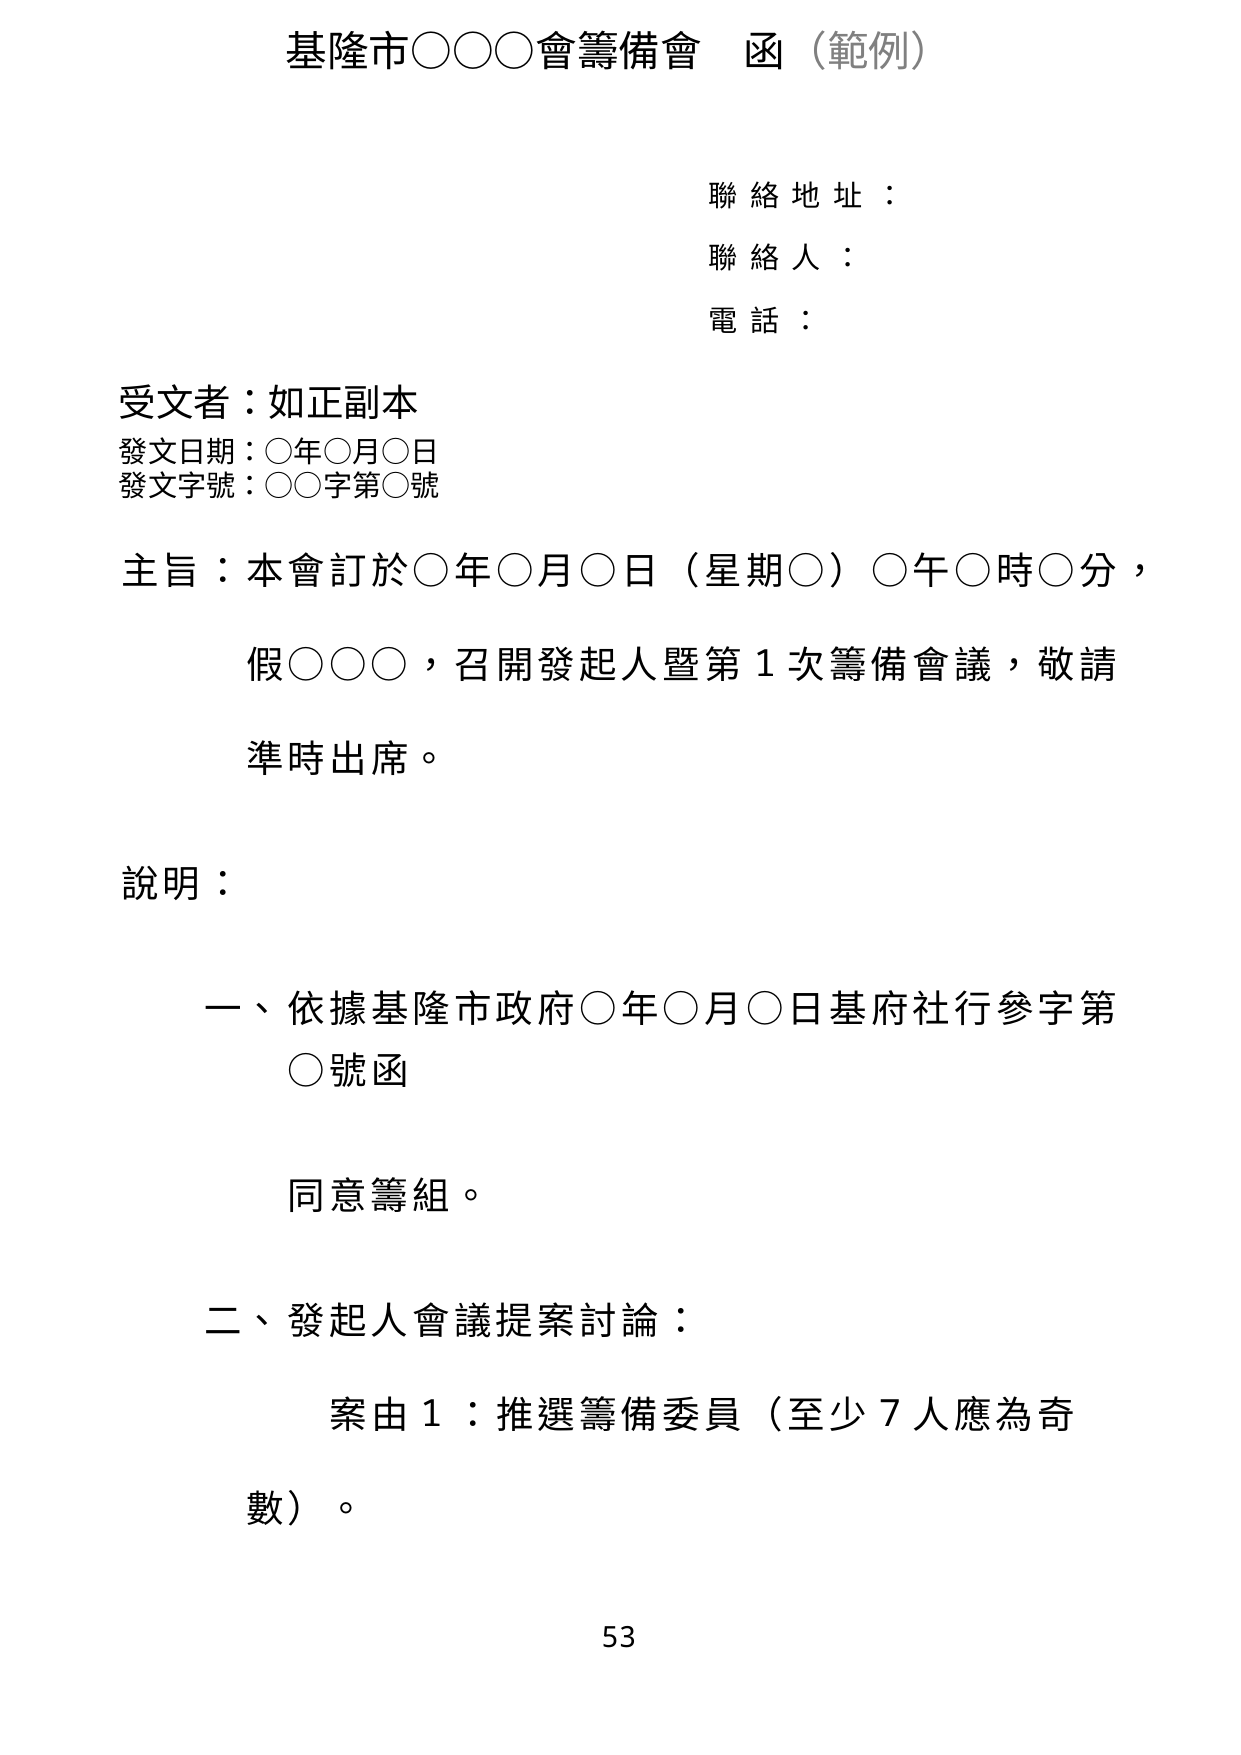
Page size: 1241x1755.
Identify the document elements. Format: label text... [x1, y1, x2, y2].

text 受文者：如正副本 [119, 377, 1119, 427]
text 說明： [119, 839, 1119, 902]
text 聯絡地址： [119, 152, 1119, 214]
text 發文日期：○年○月○日 [119, 436, 1119, 469]
text 基隆市○○○會籌備會 函（範例） [119, 27, 1119, 77]
text 二、發起人會議提案討論： [194, 1277, 1119, 1339]
text 一、依據基隆市政府○年○月○日基府社行參字第○號函 [194, 964, 1119, 1089]
text 同意籌組。 [131, 1152, 1119, 1214]
text 聯絡人： [119, 214, 1119, 277]
text 案由1：推選籌備委員（至少7人應為奇數）。 [119, 1339, 1119, 1527]
text 發文字號：○○字第○號 [119, 469, 1119, 503]
text 主旨：本會訂於○年○月○日（星期○）○午○時○分，假○○○，召開發起人暨第1次籌備會議，敬請準時出席。 [119, 527, 1119, 777]
text 電話： [119, 277, 1119, 339]
